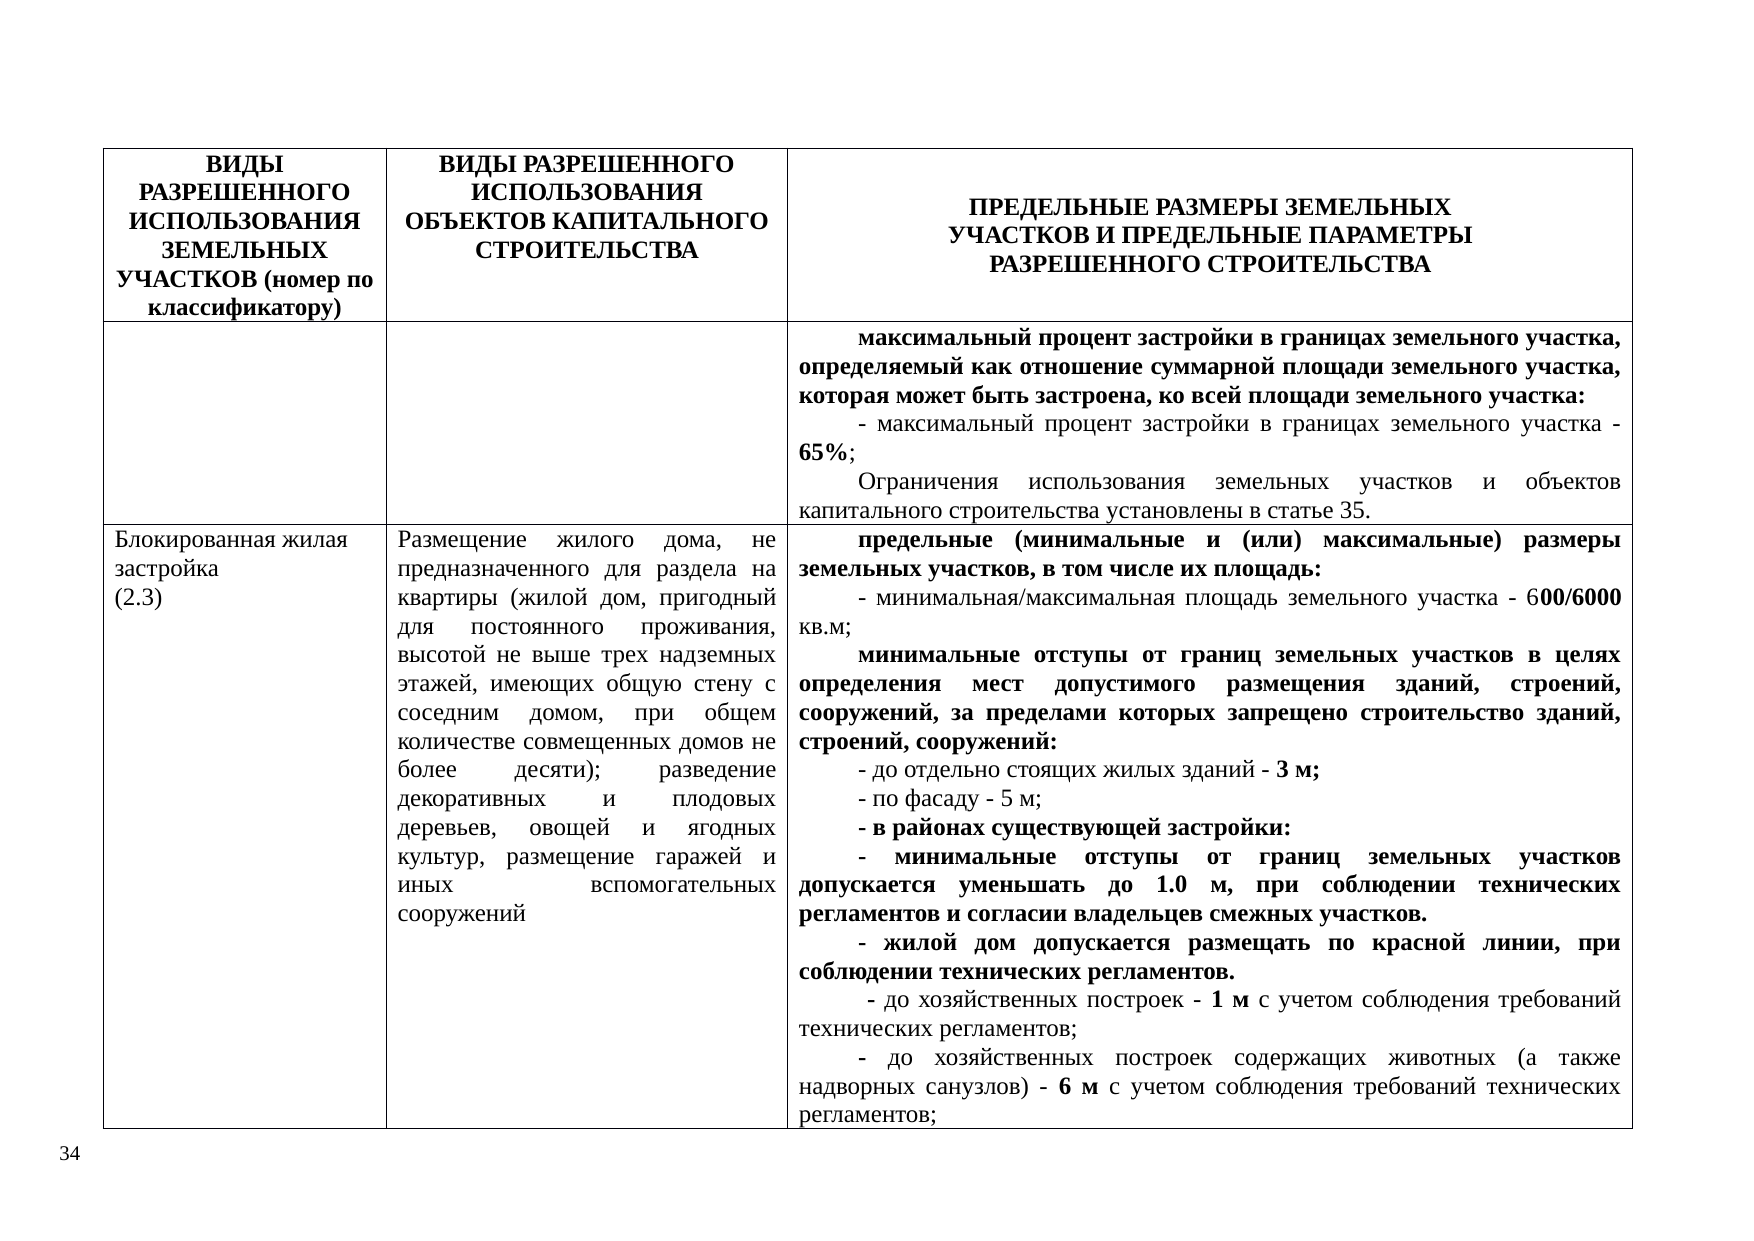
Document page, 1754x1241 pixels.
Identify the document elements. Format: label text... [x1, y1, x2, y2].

table_header ВИДЫ РАЗРЕШЕННОГО ИСПОЛЬЗОВАНИЯ ОБЪЕКТОВ КАПИТАЛЬНОГО СТРОИТЕЛЬСТВА [387, 149, 787, 321]
table_header ВИДЫ РАЗРЕШЕННОГО ИСПОЛЬЗОВАНИЯ ЗЕМЕЛЬНЫХ УЧАСТКОВ (номер по классификатору) [104, 149, 386, 321]
table_cell Блокированная жилая застройка (2.3) [104, 525, 386, 1128]
table_cell предельные (минимальные и (или) максимальные) размеры земельных участков, в том числе их площадь: - минимальная/максимальная площадь земельного участка - 600/6000 кв.м; минимальные отступы от границ земельных участков в целях определения мест допустимого размещения зданий, строений, сооружений, за пределами которых запрещено строительство зданий, строений, сооружений: - до отдельно стоящих жилых зданий - 3 м; - по фасаду - 5 м; - в районах существующей застройки: - минимальные отступы от границ земельных участков допускается уменьшать до 1.0 м, при соблюдении технических регламентов и согласии владельцев смежных участков. - жилой дом допускается размещать по красной линии, при соблюдении технических регламентов. - до хозяйственных построек - 1 м с учетом соблюдения требований технических регламентов; - до хозяйственных построек содержащих животных (а также надворных санузлов) - 6 м с учетом соблюдения требований технических регламентов; [788, 525, 1632, 1128]
table_cell Размещение жилого дома, не предназначенного для раздела на квартиры (жилой дом, пригодный для постоянного проживания, высотой не выше трех надземных этажей, имеющих общую стену с соседним домом, при общем количестве совмещенных домов не более десяти); разведение декоративных и плодовых деревьев, овощей и ягодных культур, размещение гаражей и иных вспомогательных сооружений [387, 525, 787, 1128]
table_cell [387, 322, 787, 523]
table_cell [104, 322, 386, 523]
table_header ПРЕДЕЛЬНЫЕ РАЗМЕРЫ ЗЕМЕЛЬНЫХ УЧАСТКОВ И ПРЕДЕЛЬНЫЕ ПАРАМЕТРЫ РАЗРЕШЕННОГО СТРОИТЕЛЬСТВА [788, 149, 1632, 321]
table_cell максимальный процент застройки в границах земельного участка, определяемый как отношение суммарной площади земельного участка, которая может быть застроена, ко всей площади земельного участка: - максимальный процент застройки в границах земельного участка - 65%; Ограничения использования земельных участков и объектов капитального строительства установлены в статье 35. [788, 322, 1632, 523]
